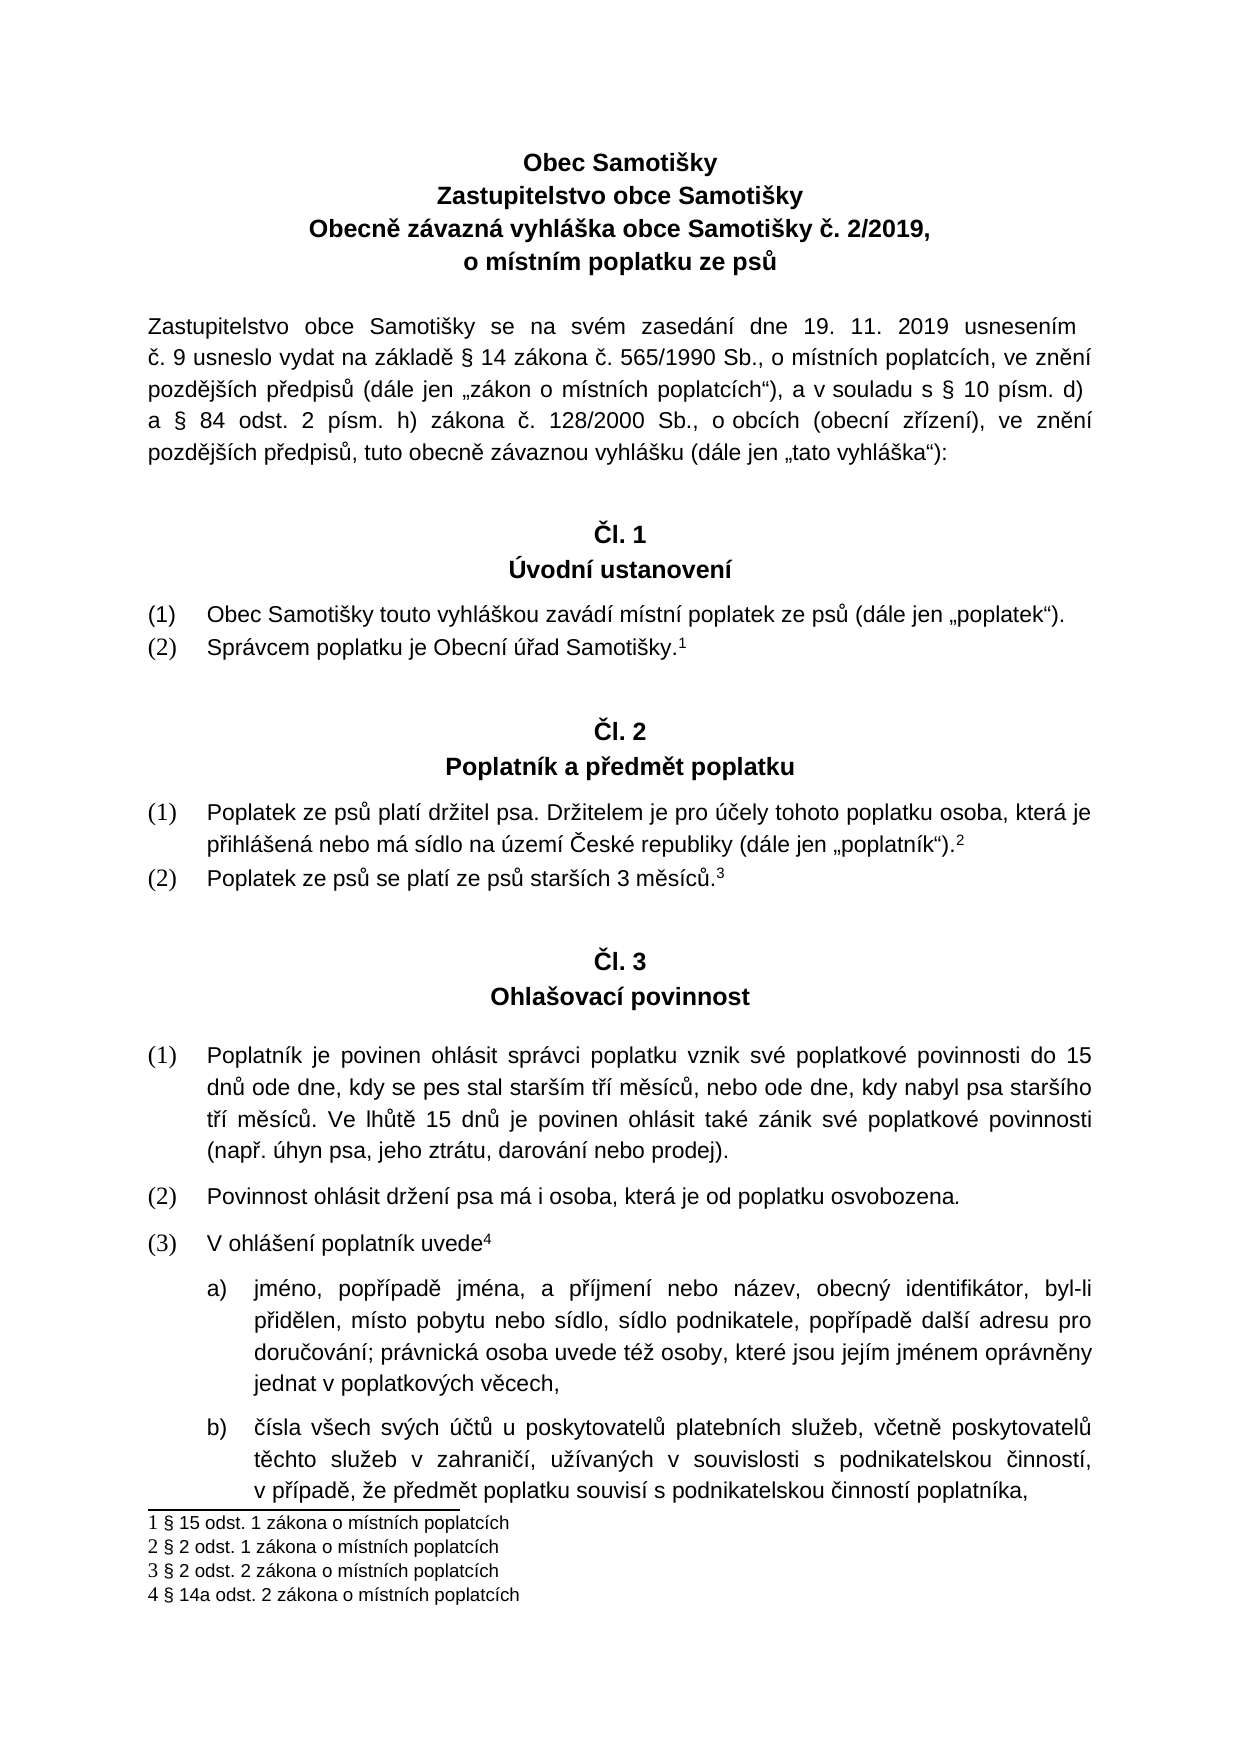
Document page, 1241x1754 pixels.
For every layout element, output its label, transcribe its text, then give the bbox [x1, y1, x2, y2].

list § 2 odst. 2 zákona o místních poplatcích [148, 1558, 1093, 1582]
list Obec Samotišky touto vyhláškou zavádí místní poplatek ze psů (dále jen „poplatek“). [148, 601, 1093, 627]
text Čl. 1 [148, 521, 1093, 549]
list V ohlášení poplatník uvede [148, 1228, 1093, 1257]
text Zastupitelstvo obce Samotišky se na svém zasedání dne 19. 11. 2019 usnesením č. 9 usneslo vydat na základě § 14 zákona č. 565/1990 Sb., o místních poplatcích, ve znění pozdějších předpisů (dále jen „zákon o místních poplatcích“), a v souladu s § 10 písm. d) a § 84 odst. 2 písm. h) zákona č. 128/2000 Sb., o obcích (obecní zřízení), ve znění pozdějších předpisů, tuto obecně závaznou vyhlášku (dále jen „tato vyhláška“): [148, 313, 1093, 465]
list Správcem poplatku je Obecní úřad Samotišky. [148, 632, 1093, 661]
text Obecně závazná vyhláška obce Samotišky č. 2/2019, [148, 214, 1093, 242]
text o místním poplatku ze psů [148, 247, 1093, 275]
list čísla všech svých účtů u poskytovatelů platebních služeb, včetně poskytovatelů těchto služeb v zahraničí, užívaných v souvislosti s podnikatelskou činností, v případě, že předmět poplatku souvisí s podnikatelskou činností poplatníka, [207, 1414, 1093, 1504]
list Povinnost ohlásit držení psa má i osoba, která je od poplatku osvobozena. [148, 1181, 1093, 1210]
list jméno, popřípadě jména, a příjmení nebo název, obecný identifikátor, byl-li přidělen, místo pobytu nebo sídlo, sídlo podnikatele, popřípadě další adresu pro doručování; právnická osoba uvede též osoby, které jsou jejím jménem oprávněny jednat v poplatkových věcech, [207, 1275, 1093, 1396]
text Obec Samotišky [148, 148, 1093, 176]
text Poplatník a předmět poplatku [148, 752, 1093, 781]
text Čl. 2 [148, 717, 1093, 746]
list § 2 odst. 1 zákona o místních poplatcích [148, 1534, 1093, 1558]
text Zastupitelstvo obce Samotišky [148, 181, 1093, 209]
list Poplatek ze psů se platí ze psů starších 3 měsíců. [148, 863, 1093, 892]
text Čl. 3 [148, 947, 1093, 976]
text Ohlašovací povinnost [148, 982, 1093, 1011]
list Poplatek ze psů platí držitel psa. Držitelem je pro účely tohoto poplatku osoba, která je přihlášená nebo má sídlo na území České republiky (dále jen „poplatník“). [148, 797, 1093, 858]
list § 14a odst. 2 zákona o místních poplatcích [148, 1582, 1093, 1606]
list Poplatník je povinen ohlásit správci poplatku vznik své poplatkové povinnosti do 15 dnů ode dne, kdy se pes stal starším tří měsíců, nebo ode dne, kdy nabyl psa staršího tří měsíců. Ve lhůtě 15 dnů je povinen ohlásit také zánik své poplatkové povinnosti (např. úhyn psa, jeho ztrátu, darování nebo prodej). [148, 1040, 1093, 1164]
text Úvodní ustanovení [148, 556, 1093, 584]
list § 15 odst. 1 zákona o místních poplatcích [148, 1510, 1093, 1534]
